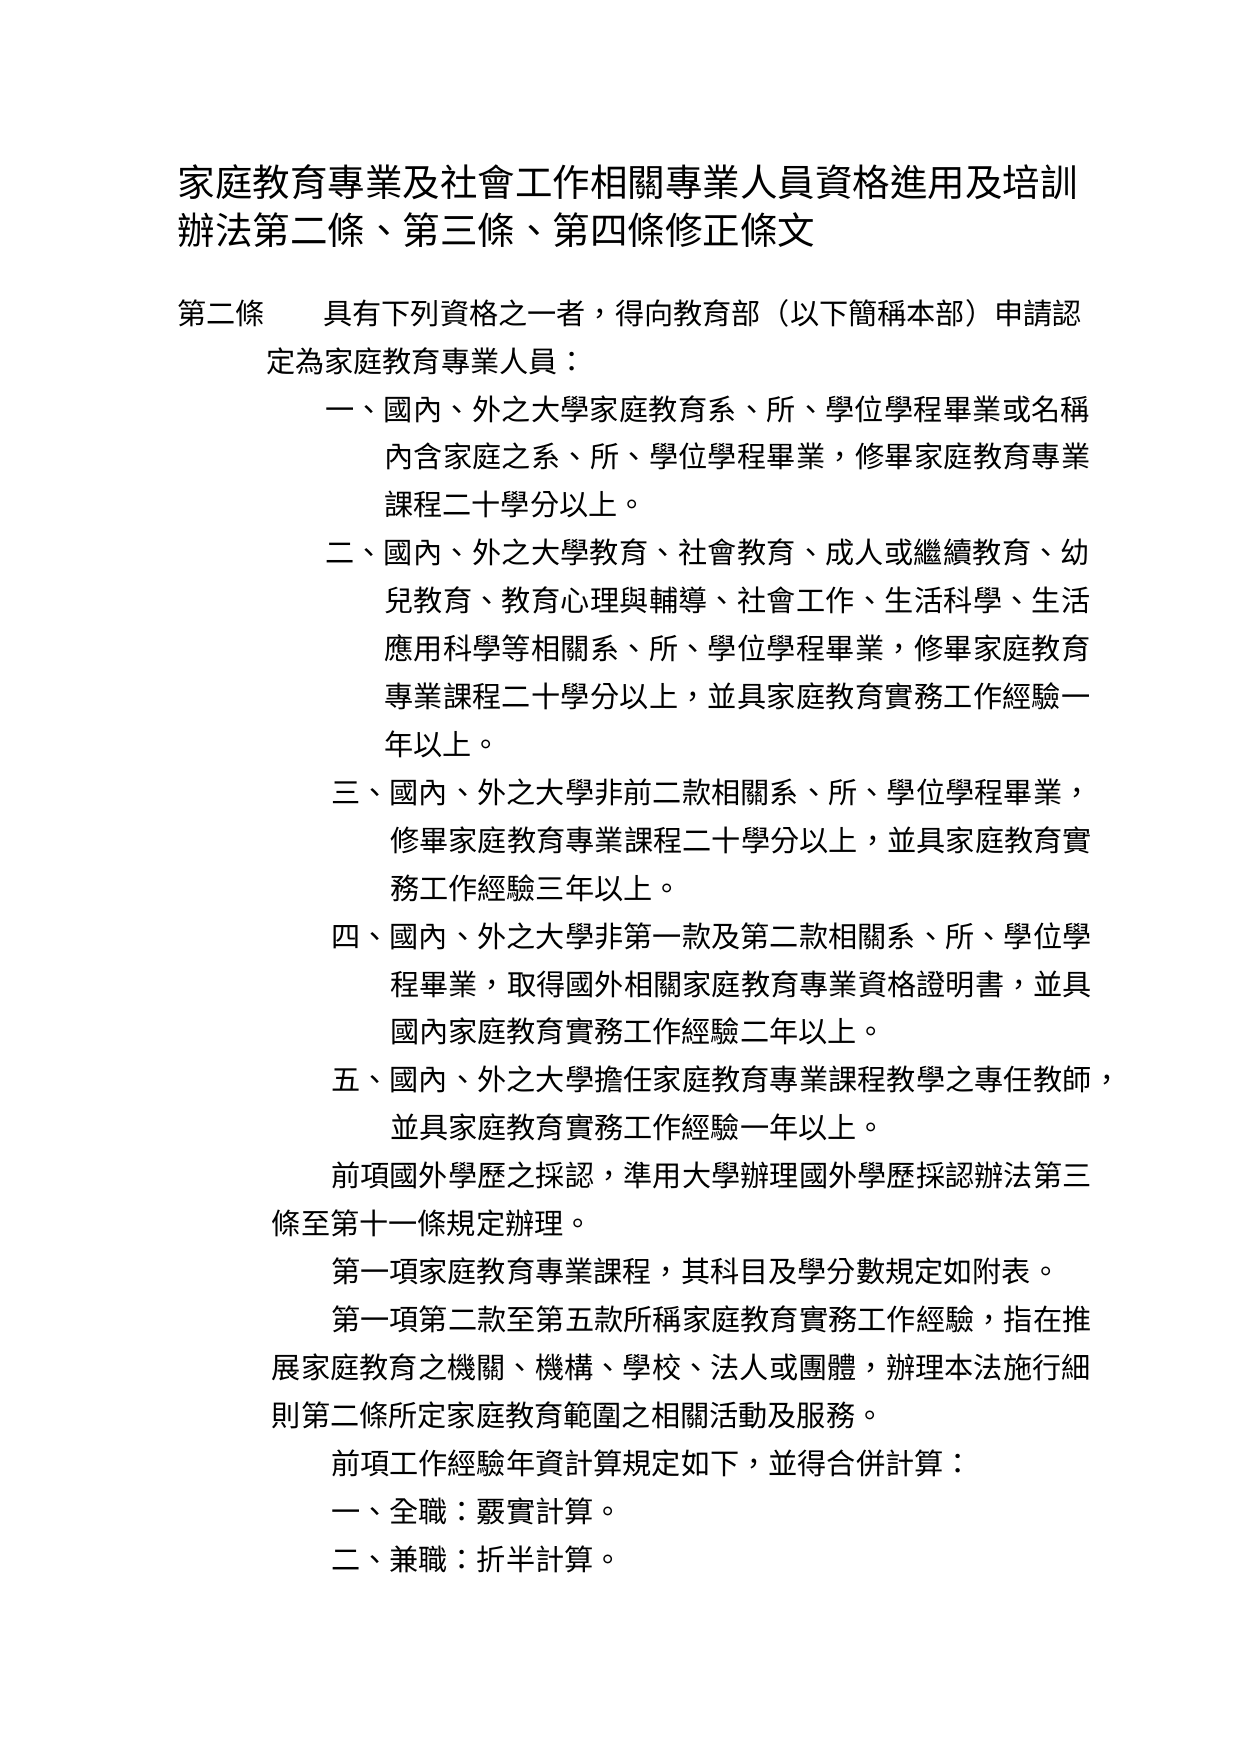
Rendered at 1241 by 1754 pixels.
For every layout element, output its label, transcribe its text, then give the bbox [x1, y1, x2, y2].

text 前項工作經驗年資計算規定如下，並得合併計算： [272, 1436, 1092, 1484]
text 第二條 具有下列資格之一者，得向教育部（以下簡稱本部）申請認定為家庭教育專業人員： [177, 286, 1092, 382]
text 第一項第二款至第五款所稱家庭教育實務工作經驗，指在推展家庭教育之機關、機構、學校、法人或團體，辦理本法施行細則第二條所定家庭教育範圍之相關活動及服務。 [272, 1292, 1092, 1436]
text 一、國內、外之大學家庭教育系、所、學位學程畢業或名稱內含家庭之系、所、學位學程畢業，修畢家庭教育專業課程二十學分以上。 [325, 382, 1092, 525]
text 四、國內、外之大學非第一款及第二款相關系、所、學位學程畢業，取得國外相關家庭教育專業資格證明書，並具國內家庭教育實務工作經驗二年以上。 [331, 909, 1092, 1052]
text 第一項家庭教育專業課程，其科目及學分數規定如附表。 [272, 1244, 1092, 1292]
text 一、全職：覈實計算。 [272, 1484, 1092, 1532]
text 三、國內、外之大學非前二款相關系、所、學位學程畢業，修畢家庭教育專業課程二十學分以上，並具家庭教育實務工作經驗三年以上。 [331, 765, 1092, 909]
text 前項國外學歷之採認，準用大學辦理國外學歷採認辦法第三條至第十一條規定辦理。 [272, 1148, 1092, 1244]
text 二、國內、外之大學教育、社會教育、成人或繼續教育、幼兒教育、教育心理與輔導、社會工作、生活科學、生活應用科學等相關系、所、學位學程畢業，修畢家庭教育專業課程二十學分以上，並具家庭教育實務工作經驗一年以上。 [325, 525, 1092, 765]
text 五、國內、外之大學擔任家庭教育專業課程教學之專任教師，並具家庭教育實務工作經驗一年以上。 [331, 1052, 1092, 1148]
text 家庭教育專業及社會工作相關專業人員資格進用及培訓辦法第二條、第三條、第四條修正條文 [177, 158, 1092, 254]
text 二、兼職：折半計算。 [272, 1532, 1092, 1579]
